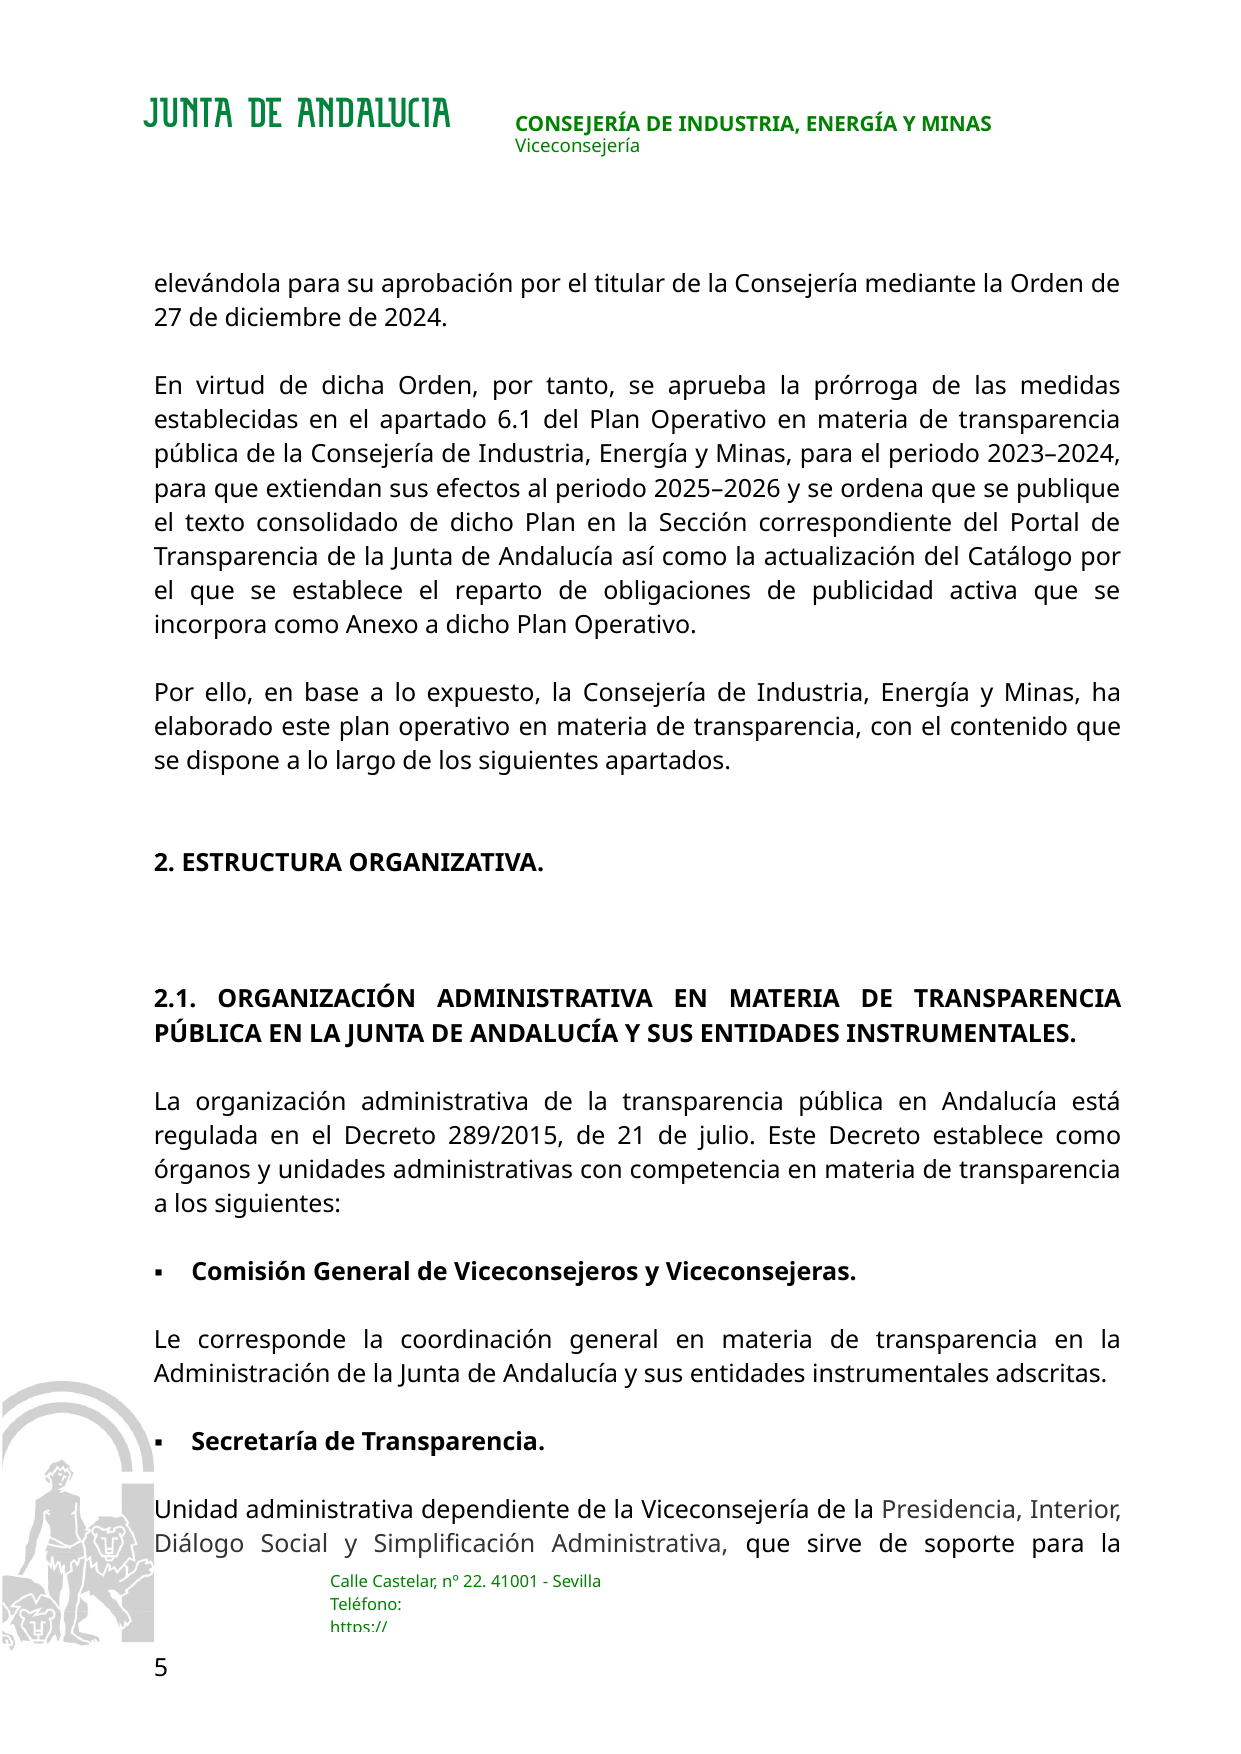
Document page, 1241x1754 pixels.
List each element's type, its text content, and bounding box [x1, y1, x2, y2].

text Por ello, en base a lo expuesto, la Consejería de Industria, Energía y Minas, ha elaborado este plan operativo en materia de transparencia, con el contenido que se dispone a lo largo de los siguientes apartados. [153, 674, 1122, 777]
text 2.1. ORGANIZACIÓN ADMINISTRATIVA EN MATERIA DE TRANSPARENCIA PÚBLICA EN LA JUNTA DE ANDALUCÍA Y SUS ENTIDADES INSTRUMENTALES. [153, 981, 1122, 1049]
text Le corresponde la coordinación general en materia de transparencia en la Administración de la Junta de Andalucía y sus entidades instrumentales adscritas. [153, 1322, 1122, 1390]
text Unidad administrativa dependiente de la Viceconsejería de la Presidencia, Interior, Diálogo Social y Simplificación Administrativa, que sirve de soporte para la preparación de los trabajos relacionados con las funciones que tiene atribuidas la Comisión General de Viceconsejeros y Viceconsejeras y como oficina administrativa para la relación con las Unidades de Transparencia y Comisiones de Transparencia de cada Consejería y sus entes instrumentales. [185, 1492, 1122, 1560]
list Comisión General de Viceconsejeros y Viceconsejeras. [153, 1254, 1122, 1288]
text La organización administrativa de la transparencia pública en Andalucía está regulada en el Decreto 289/2015, de 21 de julio. Este Decreto establece como órganos y unidades administrativas con competencia en materia de transparencia a los siguientes: [153, 1083, 1122, 1219]
text 2. ESTRUCTURA ORGANIZATIVA. [153, 845, 1122, 879]
text elevándola para su aprobación por el titular de la Consejería mediante la Orden de 27 de diciembre de 2024. [153, 266, 1122, 334]
list Secretaría de Transparencia. [185, 1424, 1122, 1458]
text En virtud de dicha Orden, por tanto, se aprueba la prórroga de las medidas establecidas en el apartado 6.1 del Plan Operativo en materia de transparencia pública de la Consejería de Industria, Energía y Minas, para el periodo 2023–2024, para que extiendan sus efectos al periodo 2025–2026 y se ordena que se publique el texto consolidado de dicho Plan en la Sección correspondiente del Portal de Transparencia de la Junta de Andalucía así como la actualización del Catálogo por el que se establece el reparto de obligaciones de publicidad activa que se incorpora como Anexo a dicho Plan Operativo. [153, 368, 1122, 641]
